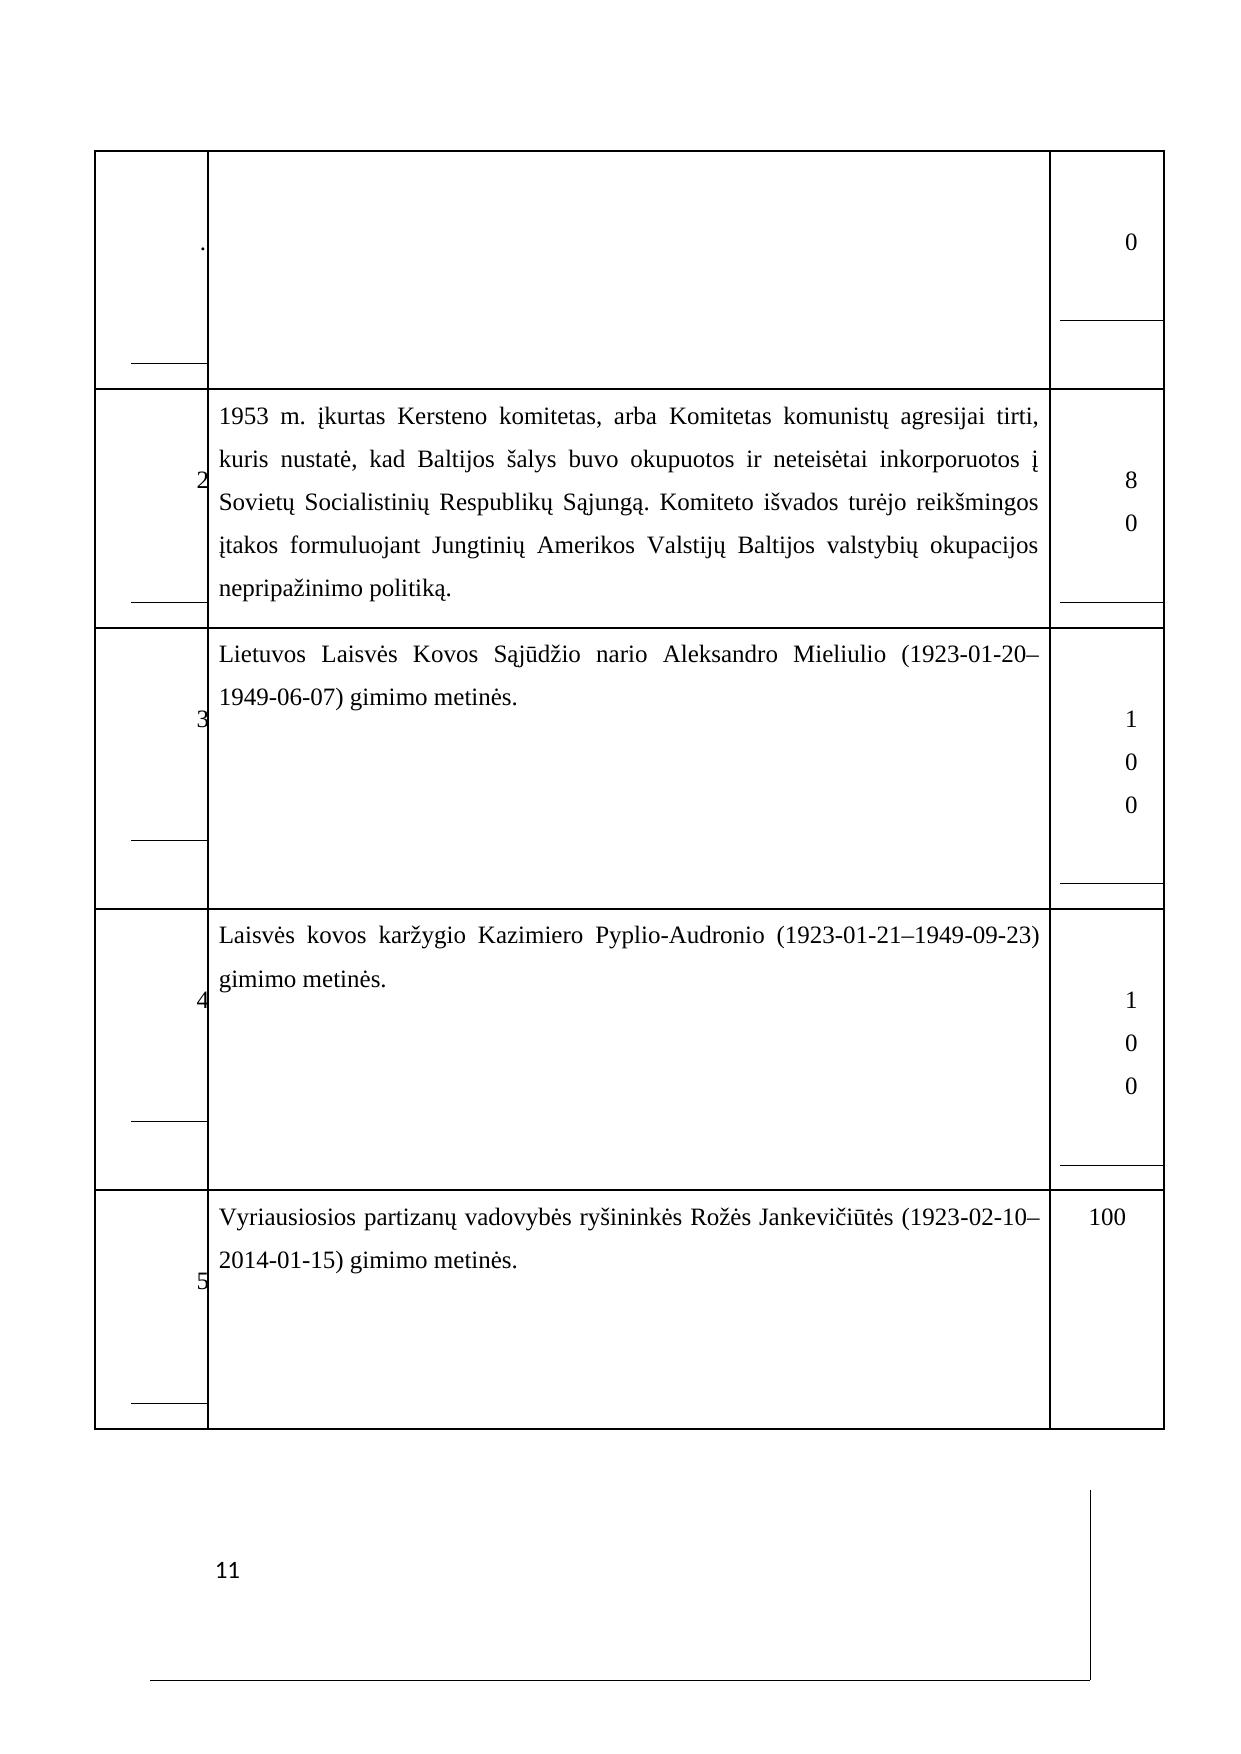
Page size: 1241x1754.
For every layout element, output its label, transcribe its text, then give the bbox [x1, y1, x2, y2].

table_cell [209, 152, 1049, 388]
table_cell Lietuvos Laisvės Kovos Sąjūdžio nario Aleksandro Mieliulio (1923-01-20–1949‑06-07) gimimo metinės. [209, 629, 1049, 908]
table_cell 5. [96, 1191, 207, 1428]
table_cell 80 [1051, 390, 1163, 627]
table_cell 3. [96, 629, 207, 908]
table_cell 100 [1051, 1191, 1163, 1428]
table_cell 1953 m. įkurtas Kersteno komitetas, arba Komitetas komunistų agresijai tirti, kuris nustatė, kad Baltijos šalys buvo okupuotos ir neteisėtai inkorporuotos į Sovietų Socialistinių Respublikų Sąjungą. Komiteto išvados turėjo reikšmingos įtakos formuluojant Jungtinių Amerikos Valstijų Baltijos valstybių okupacijos nepripažinimo politiką. [209, 390, 1049, 627]
table_cell 100 [1051, 629, 1163, 908]
table_cell Laisvės kovos karžygio Kazimiero Pyplio-Audronio (1923-01-21–1949‑09‑23) gimimo metinės. [209, 910, 1049, 1189]
table_cell 2. [96, 390, 207, 627]
table_cell 100 [1051, 910, 1163, 1189]
table_cell 4. [96, 910, 207, 1189]
table_cell Vyriausiosios partizanų vadovybės ryšininkės Rožės Jankevičiūtės (1923‑02‑10–2014-01-15) gimimo metinės. [209, 1191, 1049, 1428]
table_cell 0 [1051, 152, 1163, 388]
table_cell . [96, 152, 207, 388]
